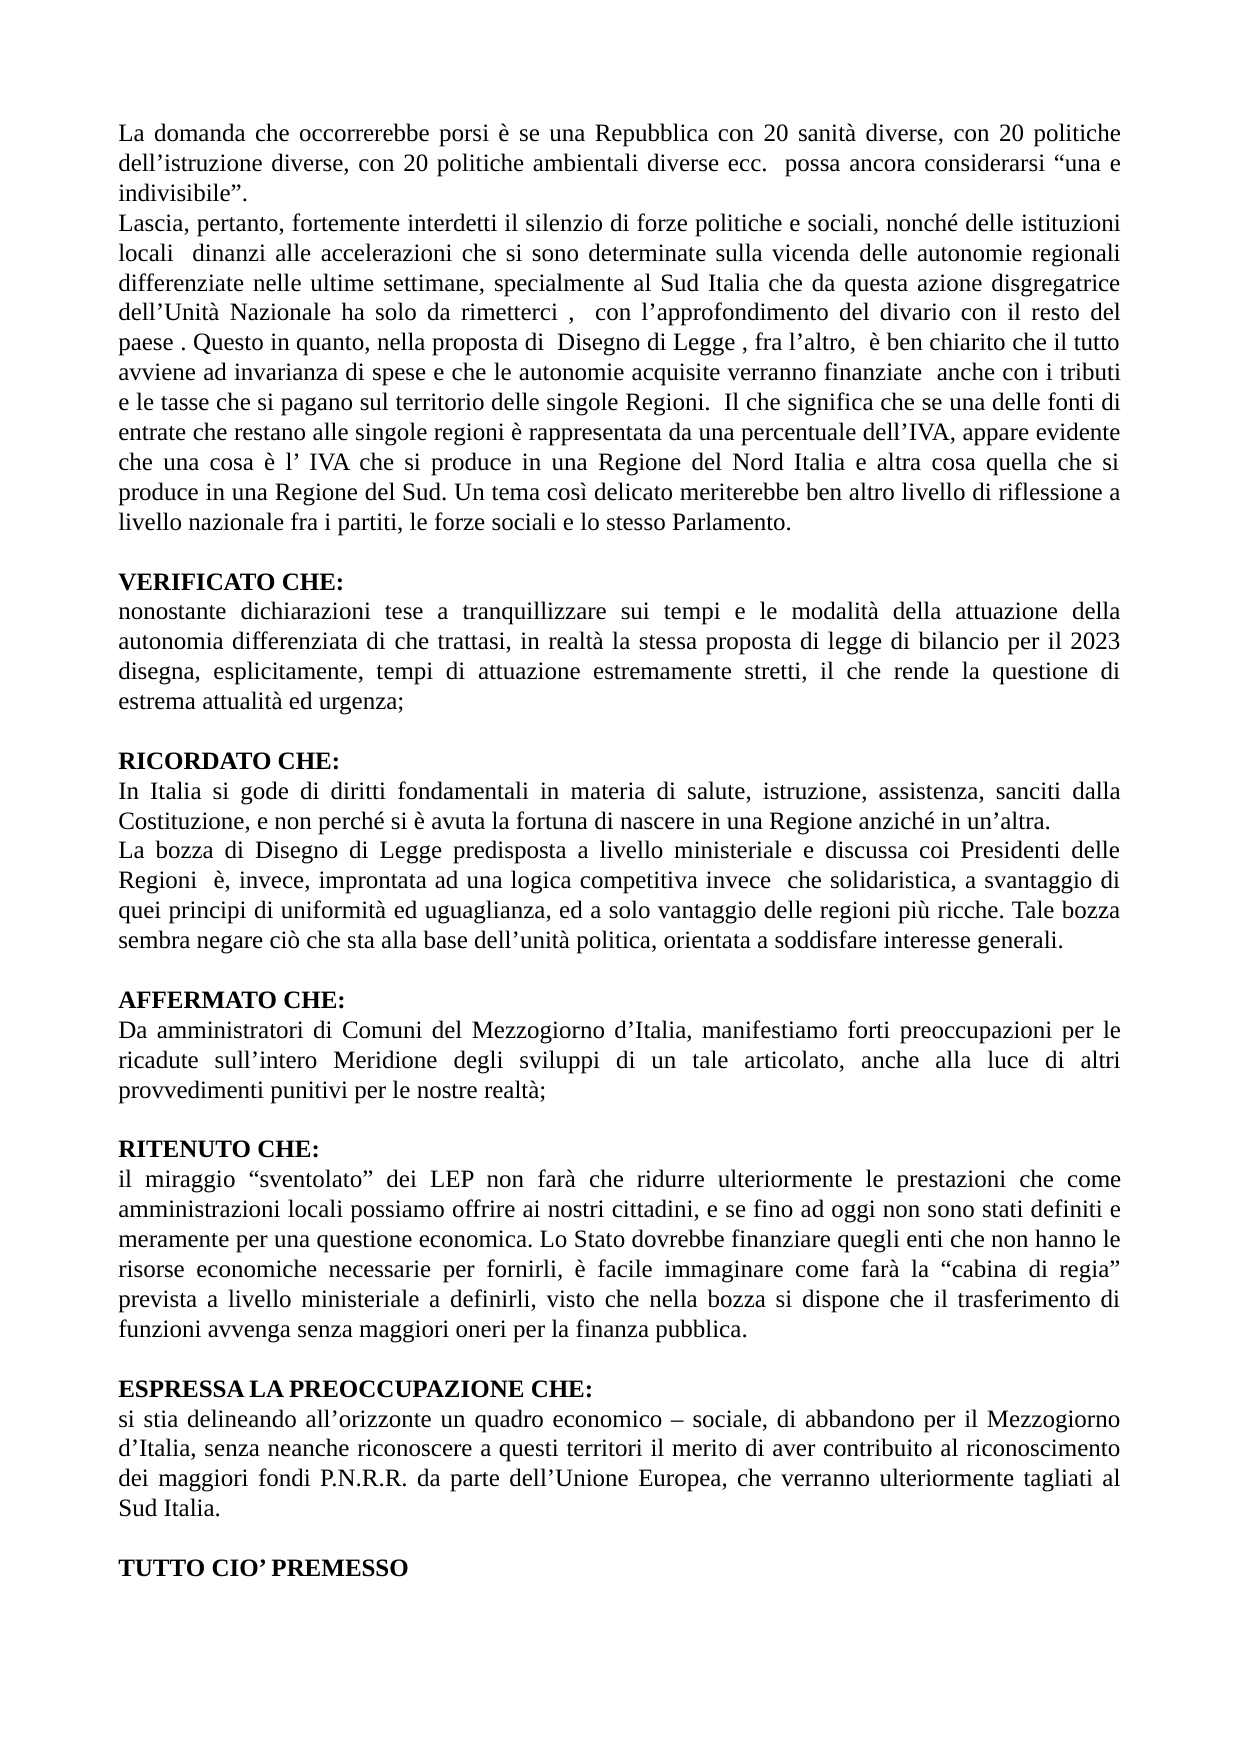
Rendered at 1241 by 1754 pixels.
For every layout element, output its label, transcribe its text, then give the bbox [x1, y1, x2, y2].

text RITENUTO CHE: [118, 1134, 1122, 1163]
text TUTTO CIO’ PREMESSO [118, 1553, 1122, 1582]
text AFFERMATO CHE: [118, 985, 1122, 1014]
text VERIFICATO CHE: [118, 567, 1122, 595]
text In Italia si gode di diritti fondamentali in materia di salute, istruzione, assistenza, sanciti dalla Costituzione, e non perché si è avuta la fortuna di nascere in una Regione anziché in un’altra. [118, 776, 1122, 834]
text La domanda che occorrerebbe porsi è se una Repubblica con 20 sanità diverse, con 20 politiche dell’istruzione diverse, con 20 politiche ambientali diverse ecc. possa ancora considerarsi “una e indivisibile”. [118, 118, 1122, 207]
text nonostante dichiarazioni tese a tranquillizzare sui tempi e le modalità della attuazione della autonomia differenziata di che trattasi, in realtà la stessa proposta di legge di bilancio per il 2023 disegna, esplicitamente, tempi di attuazione estremamente stretti, il che rende la questione di estrema attualità ed urgenza; [118, 596, 1122, 715]
text La bozza di Disegno di Legge predisposta a livello ministeriale e discussa coi Presidenti delle Regioni è, invece, improntata ad una logica competitiva invece che solidaristica, a svantaggio di quei principi di uniformità ed uguaglianza, ed a solo vantaggio delle regioni più ricche. Tale bozza sembra negare ciò che sta alla base dell’unità politica, orientata a soddisfare interesse generali. [118, 836, 1122, 954]
text si stia delineando all’orizzonte un quadro economico – sociale, di abbandono per il Mezzogiorno d’Italia, senza neanche riconoscere a questi territori il merito di aver contribuito al riconoscimento dei maggiori fondi P.N.R.R. da parte dell’Unione Europea, che verranno ulteriormente tagliati al Sud Italia. [118, 1404, 1122, 1522]
text ESPRESSA LA PREOCCUPAZIONE CHE: [118, 1374, 1122, 1402]
text Lascia, pertanto, fortemente interdetti il silenzio di forze politiche e sociali, nonché delle istituzioni locali dinanzi alle accelerazioni che si sono determinate sulla vicenda delle autonomie regionali differenziate nelle ultime settimane, specialmente al Sud Italia che da questa azione disgregatrice dell’Unità Nazionale ha solo da rimetterci , con l’approfondimento del divario con il resto del paese . Questo in quanto, nella proposta di Disegno di Legge , fra l’altro, è ben chiarito che il tutto avviene ad invarianza di spese e che le autonomie acquisite verranno finanziate anche con i tributi e le tasse che si pagano sul territorio delle singole Regioni. Il che significa che se una delle fonti di entrate che restano alle singole regioni è rappresentata da una percentuale dell’IVA, appare evidente che una cosa è l’ IVA che si produce in una Regione del Nord Italia e altra cosa quella che si produce in una Regione del Sud. Un tema così delicato meriterebbe ben altro livello di riflessione a livello nazionale fra i partiti, le forze sociali e lo stesso Parlamento. [118, 208, 1122, 536]
text il miraggio “sventolato” dei LEP non farà che ridurre ulteriormente le prestazioni che come amministrazioni locali possiamo offrire ai nostri cittadini, e se fino ad oggi non sono stati definiti e meramente per una questione economica. Lo Stato dovrebbe finanziare quegli enti che non hanno le risorse economiche necessarie per fornirli, è facile immaginare come farà la “cabina di regia” prevista a livello ministeriale a definirli, visto che nella bozza si dispone che il trasferimento di funzioni avvenga senza maggiori oneri per la finanza pubblica. [118, 1164, 1122, 1343]
text Da amministratori di Comuni del Mezzogiorno d’Italia, manifestiamo forti preoccupazioni per le ricadute sull’intero Meridione degli sviluppi di un tale articolato, anche alla luce di altri provvedimenti punitivi per le nostre realtà; [118, 1015, 1122, 1103]
text RICORDATO CHE: [118, 746, 1122, 775]
